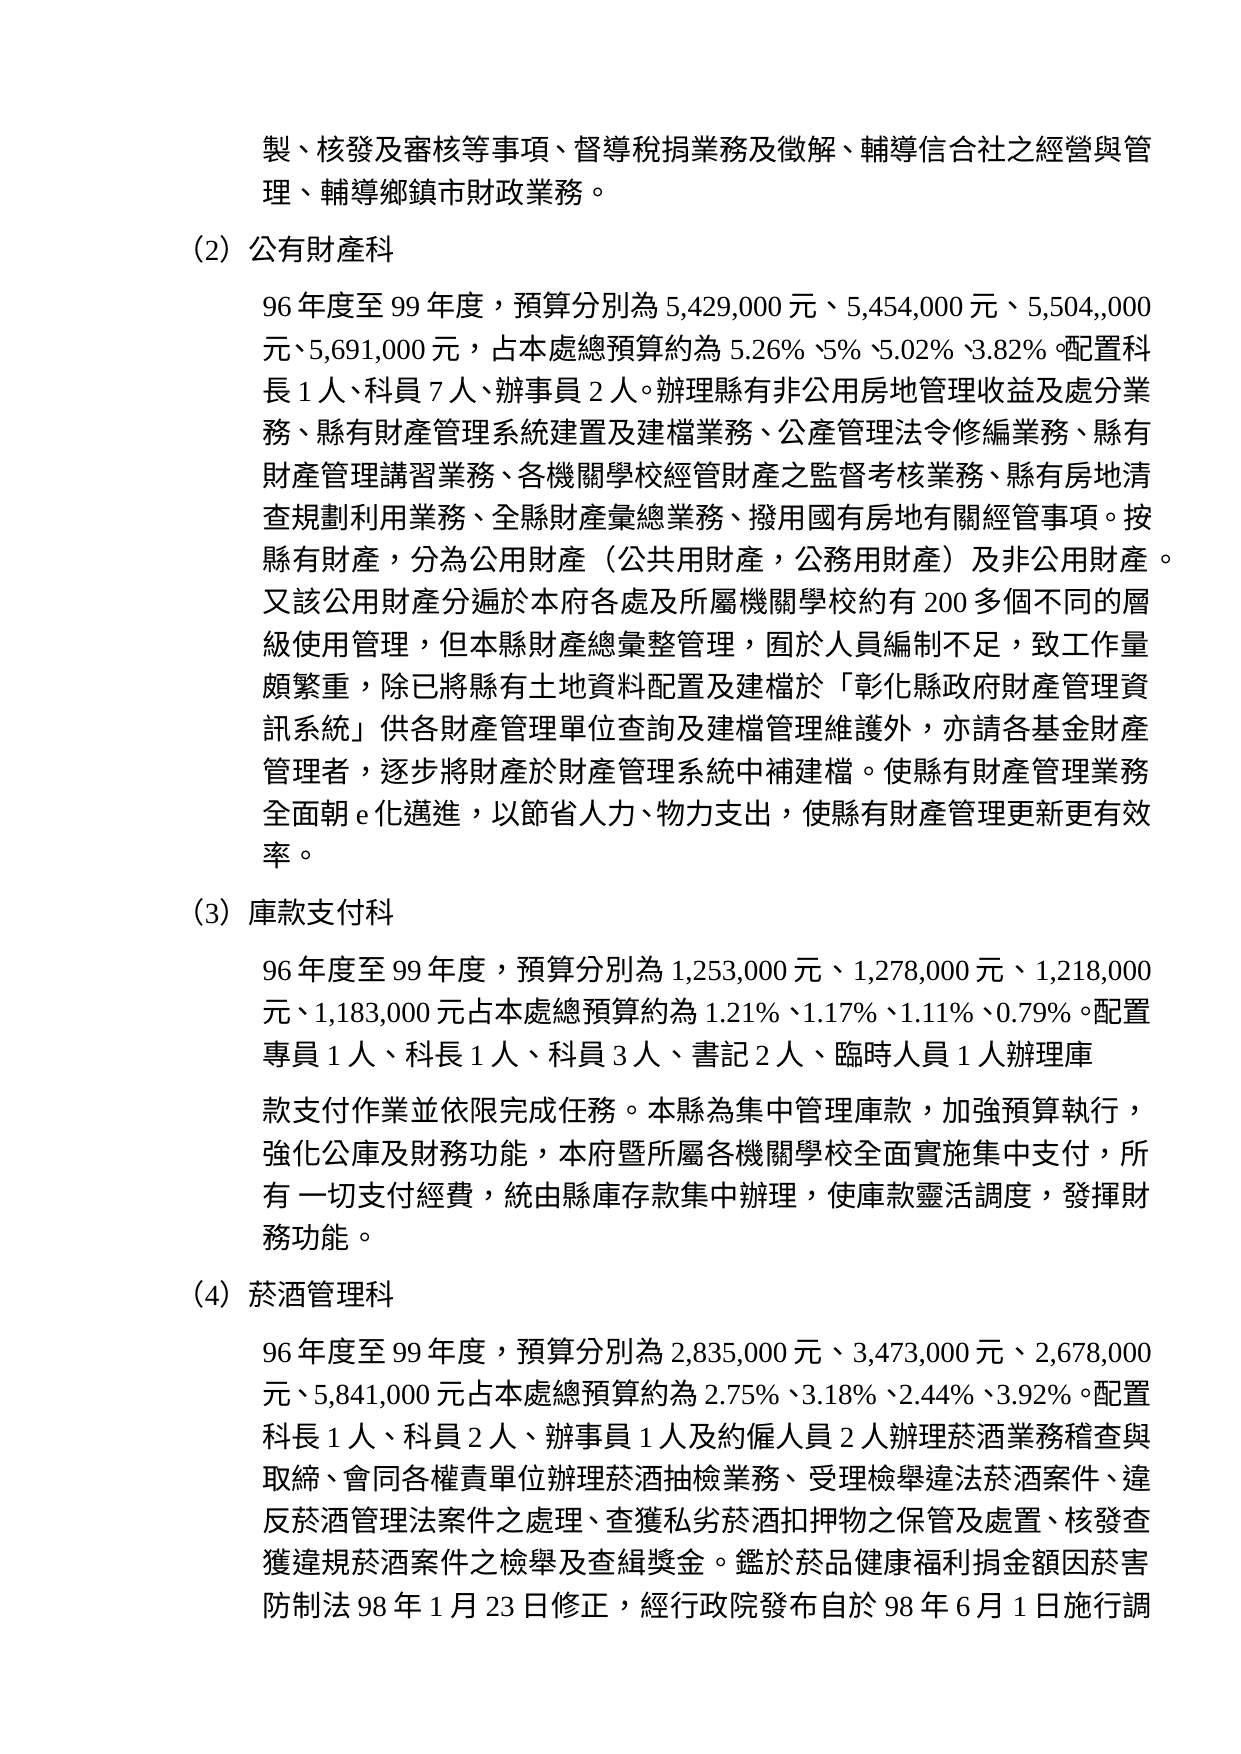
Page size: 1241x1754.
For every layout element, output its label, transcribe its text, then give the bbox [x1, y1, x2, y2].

list 庫款支付科 [175, 890, 1152, 932]
text 96年度至99年度，預算分別為93,015,000元、98,105,000元、99,646,000元、135,680,000(均含人事費)占本處總預算約為90.14%、89.99%、90.79%、91.00%。配置科長1人、科員8人、辦事員1人及約僱1人辦理籌編本縣各項歲入預算、歲出預算及追加減預算之會審、歲入分配預算之審核、年度結束歲入保留審核、各項歲入徵解之稽核與督導、經核定收入退還案件之處理、災害準備金之動支、審議及核定、設立各種專戶事項之審核，有效管理公庫存款、辦理公庫合約及庫款調度事項、墊付款之審核及清理事項、各項收入憑證與單照之管理印製、核發及審核等事項、督導稅捐業務及徵解、輔導信合社之經營與管理、輔導鄉鎮市財政業務。 [262, 127, 1152, 212]
text 96年度至99年度，預算分別為5,429,000元、5,454,000元、5,504,,000元、5,691,000元，占本處總預算約為 5.26%、5%、5.02%、3.82%。配置科長1人、科員7人、辦事員2人。辦理縣有非公用房地管理收益及處分業務、縣有財產管理系統建置及建檔業務、公產管理法令修編業務、縣有財產管理講習業務、各機關學校經管財產之監督考核業務、縣有房地清查規劃利用業務、全縣財產彙總業務、撥用國有房地有關經管事項。按縣有財產，分為公用財產（公共用財產，公務用財產）及非公用財產。又該公用財產分遍於本府各處及所屬機關學校約有200多個不同的層級使用管理，但本縣財產總彙整管理，囿於人員編制不足，致工作量頗繁重，除已將縣有土地資料配置及建檔於「彰化縣政府財產管理資訊系統」供各財產管理單位查詢及建檔管理維護外，亦請各基金財產管理者，逐步將財產於財產管理系統中補建檔。使縣有財產管理業務全面朝e化邁進，以節省人力、物力支出，使縣有財產管理更新更有效率。 [262, 283, 1152, 875]
list 公有財產科 [175, 226, 1152, 268]
list 菸酒管理科 [175, 1272, 1152, 1314]
text 96年度至99年度，預算分別為1,253,000元、1,278,000元、1,218,000元、1,183,000元占本處總預算約為1.21%、1.17%、1.11%、0.79%。配置專員1人、科長1人、科員3人、書記2人、臨時人員1人辦理庫 [262, 947, 1152, 1073]
text 款支付作業並依限完成任務。本縣為集中管理庫款，加強預算執行，強化公庫及財務功能，本府暨所屬各機關學校全面實施集中支付，所有 一切支付經費，統由縣庫存款集中辦理，使庫款靈活調度，發揮財務功能。 [262, 1088, 1152, 1257]
text 96年度至99年度，預算分別為2,835,000元、3,473,000元、2,678,000元、5,841,000元占本處總預算約為2.75%、3.18%、2.44%、3.92%。配置科長1人、科員2人、辦事員1人及約僱人員2人辦理菸酒業務稽查與取締、會同各權責單位辦理菸酒抽檢業務、 受理檢舉違法菸酒案件、違反菸酒管理法案件之處理、查獲私劣菸酒扣押物之保管及處置、核發查獲違規菸酒案件之檢舉及查緝獎金。鑑於菸品健康福利捐金額因菸害防制法98年1月23日修正，經行政院發布自於98年6月1日施行調高為20元，財政部核定補助本府98及99年度菸品健康福利捐供私劣菸品查緝經費347萬8,000元及900萬6,000元；充實本府及警察機關相關查緝辦公資訊設備及查緝車輛…等；另因市面流通私劣菸品充斥，行政院責成成立縣市查緝小組強化市面聯合查緝作為，希達成防止走私行為「阻絕於境外，杜絕於國內」之目標。 [262, 1329, 1152, 1625]
